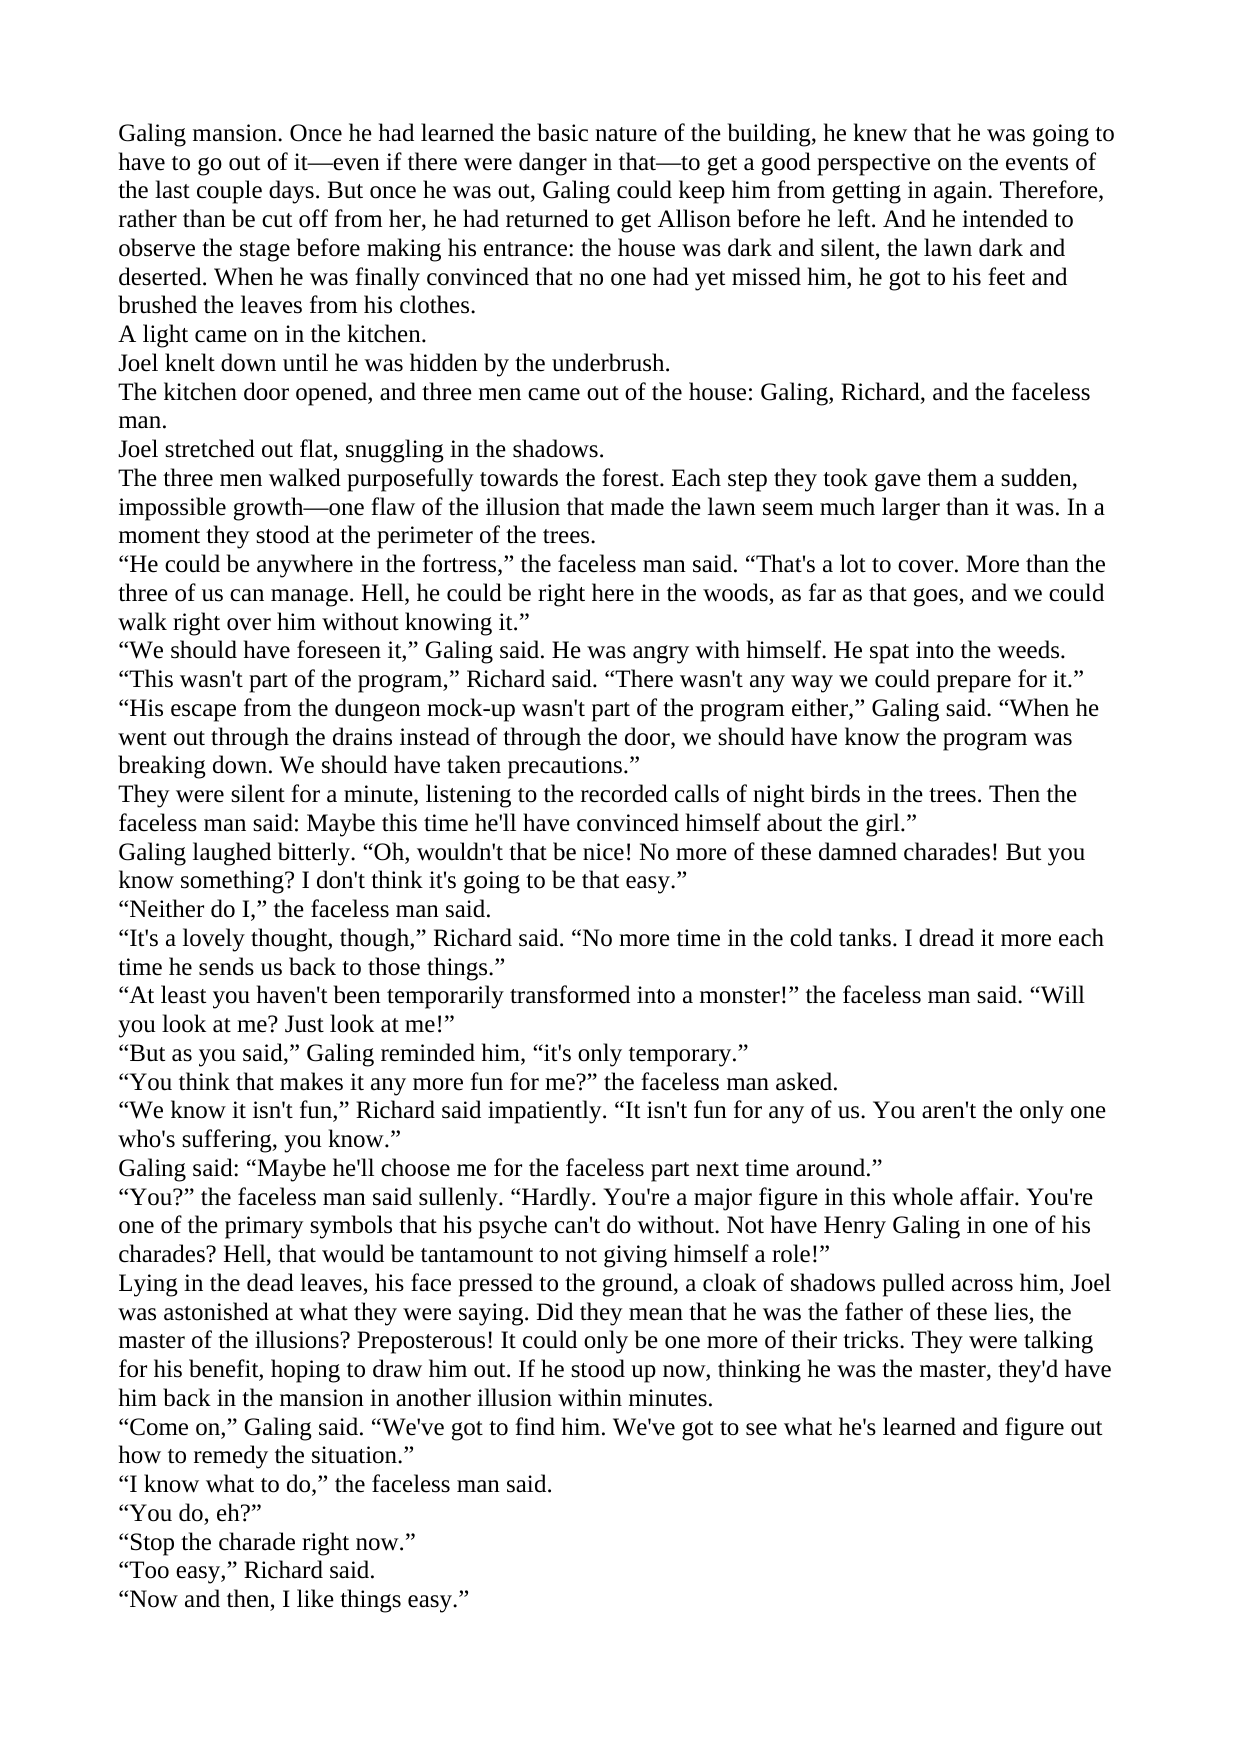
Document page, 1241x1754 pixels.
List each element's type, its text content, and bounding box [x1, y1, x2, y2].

text “You do, eh?” [118, 1498, 1122, 1527]
text “We should have foreseen it,” Galing said. He was angry with himself. He spat into the weeds. [118, 636, 1122, 664]
text “We know it isn't fun,” Richard said impatiently. “It isn't fun for any of us. You aren't the only one who's suffering, you know.” [118, 1096, 1122, 1153]
text Joel knelt down until he was hidden by the underbrush. [118, 348, 1122, 377]
text They were silent for a minute, listening to the recorded calls of night birds in the trees. Then the faceless man said: Maybe this time he'll have convinced himself about the girl.” [118, 779, 1122, 837]
text The three men walked purposefully towards the forest. Each step they took gave them a sudden, impossible growth—one flaw of the illusion that made the lawn seem much larger than it was. In a moment they stood at the perimeter of the trees. [118, 463, 1122, 549]
text “He could be anywhere in the fortress,” the faceless man said. “That's a lot to cover. More than the three of us can manage. Hell, he could be right here in the woods, as far as that goes, and we could walk right over him without knowing it.” [118, 549, 1122, 636]
text “Too easy,” Richard said. [118, 1556, 1122, 1584]
text Joel stretched out flat, snuggling in the shadows. [118, 434, 1122, 463]
text The kitchen door opened, and three men came out of the house: Galing, Richard, and the faceless man. [118, 377, 1122, 434]
text “You?” the faceless man said sullenly. “Hardly. You're a major figure in this whole affair. You're one of the primary symbols that his psyche can't do without. Not have Henry Galing in one of his charades? Hell, that would be tantamount to not giving himself a role!” [118, 1182, 1122, 1268]
text “Neither do I,” the faceless man said. [118, 894, 1122, 923]
text “I know what to do,” the faceless man said. [118, 1469, 1122, 1498]
text “This wasn't part of the program,” Richard said. “There wasn't any way we could prepare for it.” [118, 664, 1122, 693]
text “You think that makes it any more fun for me?” the faceless man asked. [118, 1067, 1122, 1096]
text Galing said: “Maybe he'll choose me for the faceless part next time around.” [118, 1153, 1122, 1182]
text “His escape from the dungeon mock-up wasn't part of the program either,” Galing said. “When he went out through the drains instead of through the door, we should have know the program was breaking down. We should have taken precautions.” [118, 693, 1122, 779]
text Lying in the dead leaves, his face pressed to the ground, a cloak of shadows pulled across him, Joel was astonished at what they were saying. Did they mean that he was the father of these lies, the master of the illusions? Preposterous! It could only be one more of their tricks. They were talking for his benefit, hoping to draw him out. If he stood up now, thinking he was the master, they'd have him back in the mansion in another illusion within minutes. [118, 1268, 1122, 1412]
text “Come on,” Galing said. “We've got to find him. We've got to see what he's learned and figure out how to remedy the situation.” [118, 1412, 1122, 1469]
text “But as you said,” Galing reminded him, “it's only temporary.” [118, 1038, 1122, 1067]
text “Stop the charade right now.” [118, 1527, 1122, 1556]
text Galing mansion. Once he had learned the basic nature of the building, he knew that he was going to have to go out of it—even if there were danger in that—to get a good perspective on the events of the last couple days. But once he was out, Galing could keep him from getting in again. Therefore, rather than be cut off from her, he had returned to get Allison before he left. And he intended to observe the stage before making his entrance: the house was dark and silent, the lawn dark and deserted. When he was finally convinced that no one had yet missed him, he got to his feet and brushed the leaves from his clothes. [118, 118, 1122, 319]
text “It's a lovely thought, though,” Richard said. “No more time in the cold tanks. I dread it more each time he sends us back to those things.” [118, 923, 1122, 981]
text A light came on in the kitchen. [118, 319, 1122, 348]
text Galing laughed bitterly. “Oh, wouldn't that be nice! No more of these damned charades! But you know something? I don't think it's going to be that easy.” [118, 837, 1122, 894]
text “At least you haven't been temporarily transformed into a monster!” the faceless man said. “Will you look at me? Just look at me!” [118, 981, 1122, 1038]
text “Now and then, I like things easy.” [118, 1584, 1122, 1613]
